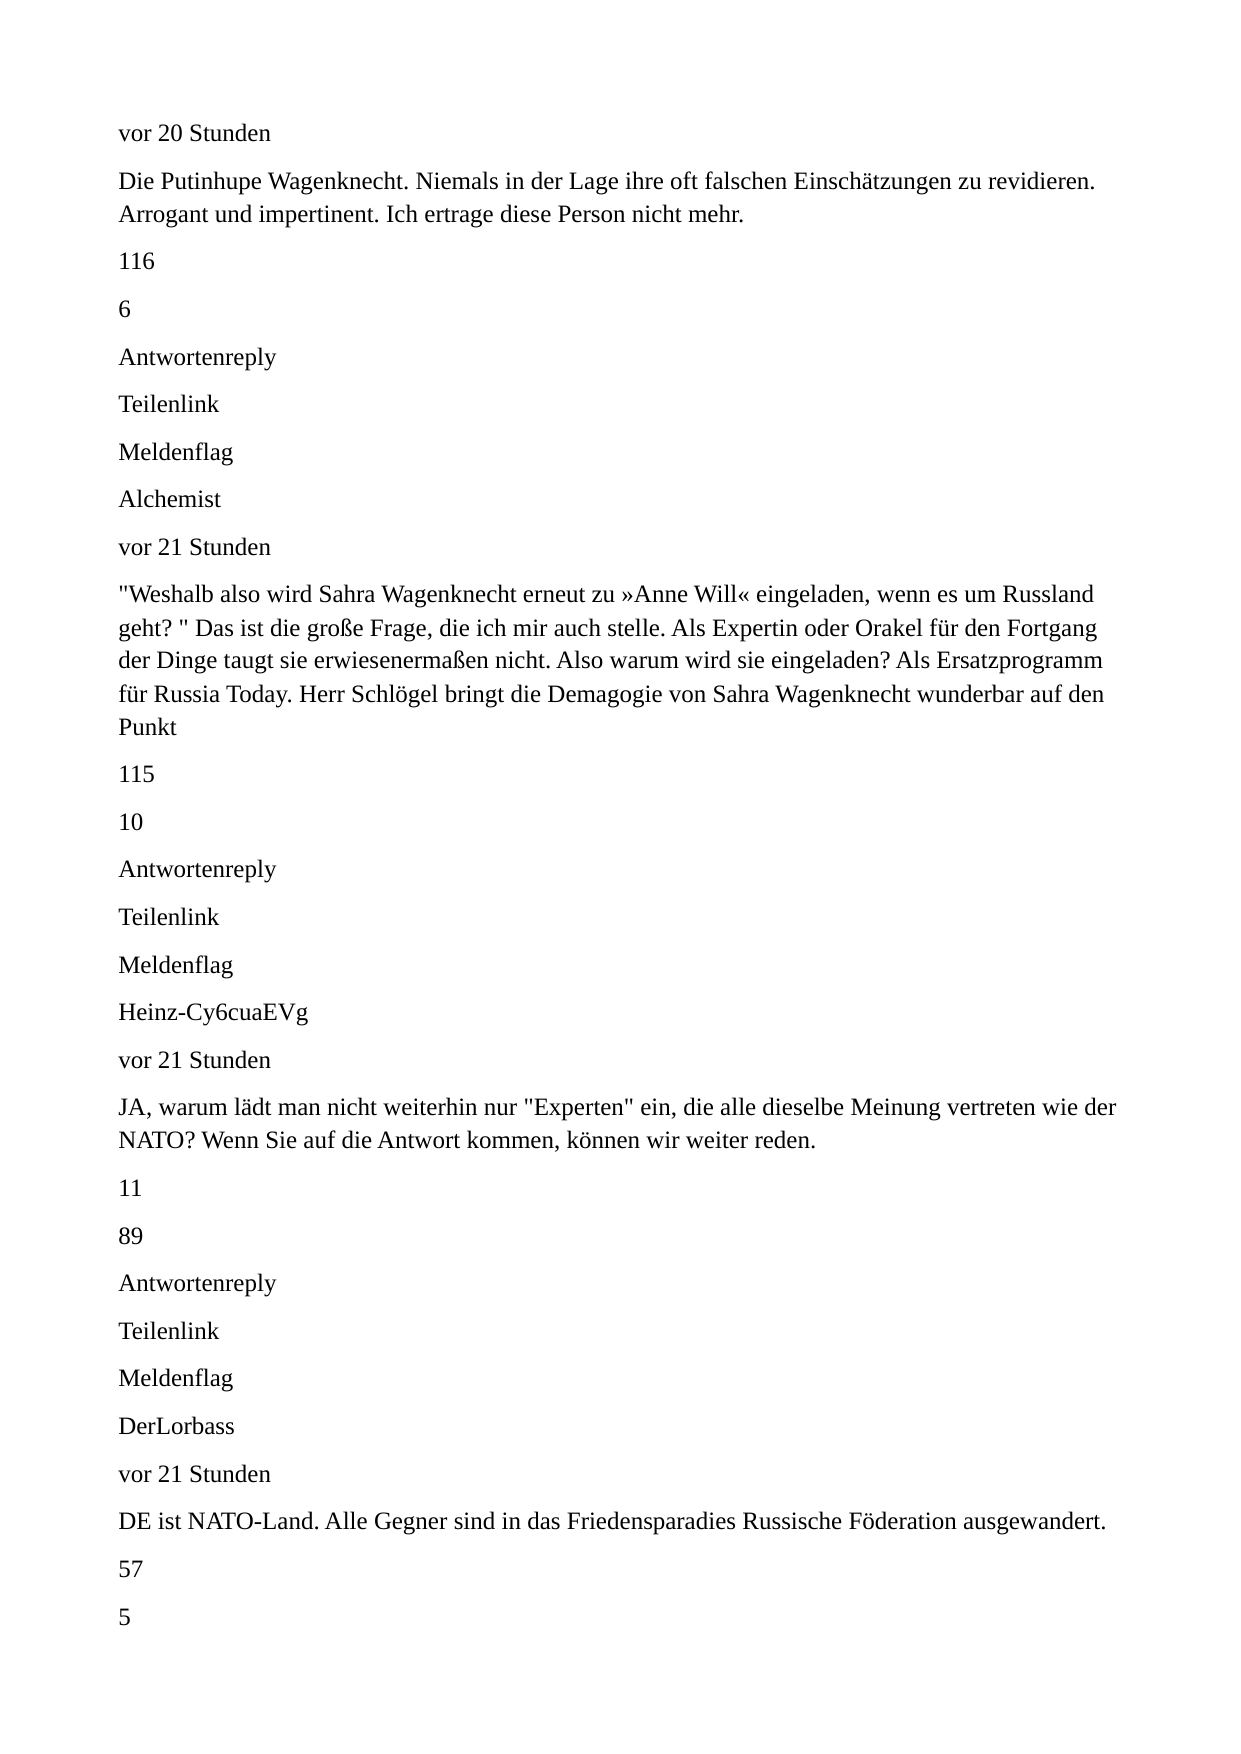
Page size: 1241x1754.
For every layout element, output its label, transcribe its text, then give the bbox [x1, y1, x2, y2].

text 5 [118, 1602, 1122, 1630]
text DerLorbass [118, 1411, 1122, 1440]
text 6 [118, 294, 1122, 323]
text Heinz-Cy6cuaEVg [118, 997, 1122, 1026]
text 89 [118, 1221, 1122, 1249]
text vor 21 Stunden [118, 1459, 1122, 1487]
text Meldenflag [118, 437, 1122, 466]
text Antwortenreply [118, 1268, 1122, 1297]
text 115 [118, 759, 1122, 788]
text Meldenflag [118, 1363, 1122, 1392]
text DE ist NATO-Land. Alle Gegner sind in das Friedensparadies Russische Föderation ausgewandert. [118, 1506, 1122, 1535]
text Die Putinhupe Wagenknecht. Niemals in der Lage ihre oft falschen Einschätzungen zu revidieren. Arrogant und impertinent. Ich ertrage diese Person nicht mehr. [118, 166, 1122, 227]
text Antwortenreply [118, 342, 1122, 370]
text Antwortenreply [118, 854, 1122, 883]
text Meldenflag [118, 950, 1122, 978]
text "Weshalb also wird Sahra Wagenknecht erneut zu »Anne Will« eingeladen, wenn es um Russland geht? " Das ist die große Frage, die ich mir auch stelle. Als Expertin oder Orakel für den Fortgang der Dinge taugt sie erwiesenermaßen nicht. Also warum wird sie eingeladen? Als Ersatzprogramm für Russia Today. Herr Schlögel bringt die Demagogie von Sahra Wagenknecht wunderbar auf den Punkt [118, 579, 1122, 740]
text JA, warum lädt man nicht weiterhin nur "Experten" ein, die alle dieselbe Meinung vertreten wie der NATO? Wenn Sie auf die Antwort kommen, können wir weiter reden. [118, 1092, 1122, 1154]
text vor 21 Stunden [118, 532, 1122, 561]
text 57 [118, 1554, 1122, 1583]
text Teilenlink [118, 1316, 1122, 1345]
text vor 20 Stunden [118, 118, 1122, 147]
text vor 21 Stunden [118, 1045, 1122, 1074]
text 10 [118, 807, 1122, 836]
text Teilenlink [118, 902, 1122, 931]
text Teilenlink [118, 389, 1122, 418]
text 116 [118, 246, 1122, 275]
text 11 [118, 1173, 1122, 1202]
text Alchemist [118, 484, 1122, 513]
